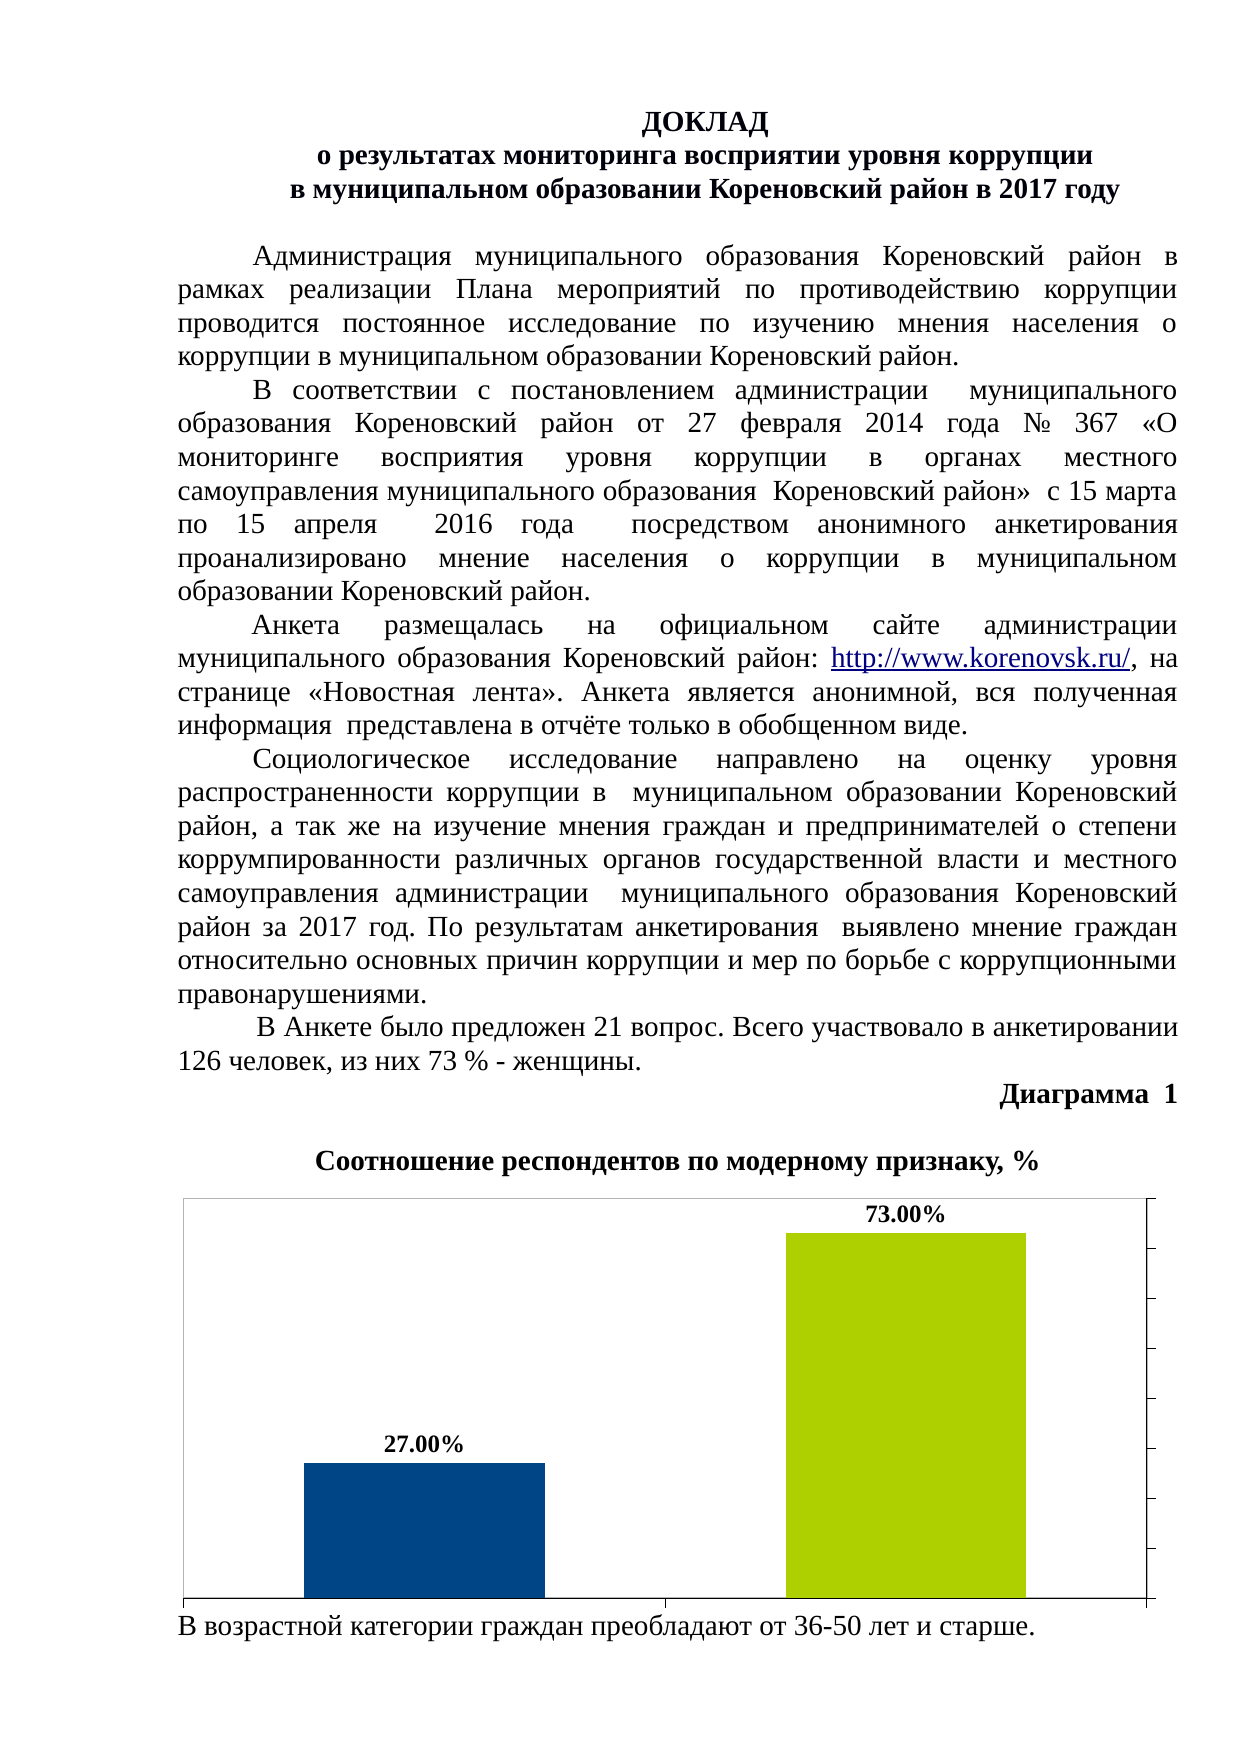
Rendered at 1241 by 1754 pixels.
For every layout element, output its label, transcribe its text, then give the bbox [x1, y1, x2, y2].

text в муниципальном образовании Кореновский район в 2017 году [177, 171, 1233, 204]
text Диаграмма 1 [177, 1076, 1178, 1110]
text В соответствии с постановлением администрации муниципального образования Кореновский район от 27 февраля 2014 года № 367 «О мониторинге восприятия уровня коррупции в органах местного самоуправления муниципального образования Кореновский район» с 15 марта по 15 апреля 2016 года посредством анонимного анкетирования проанализировано мнение населения о коррупции в муниципальном образовании Кореновский район. [177, 372, 1178, 607]
text о результатах мониторинга восприятии уровня коррупции [177, 137, 1233, 171]
text В возрастной категории граждан преобладают от 36-50 лет и старше. [177, 1608, 1178, 1642]
text Анкета размещалась на официальном сайте администрации муниципального образования Кореновский район: http://www.korenovsk.ru/, на странице «Новостная лента». Анкета является анонимной, вся полученная информация представлена в отчёте только в обобщенном виде. [177, 607, 1178, 741]
text ДОКЛАД [177, 104, 1233, 137]
text В Анкете было предложен 21 вопрос. Всего участвовало в анкетировании 126 человек, из них 73 % - женщины. [177, 1009, 1181, 1076]
text Соотношение респондентов по модерному признаку, % [177, 1143, 1178, 1177]
text Администрация муниципального образования Кореновский район в рамках реализации Плана мероприятий по противодействию коррупции проводится постоянное исследование по изучению мнения населения о коррупции в муниципальном образовании Кореновский район. [177, 238, 1178, 372]
text Социологическое исследование направлено на оценку уровня распространенности коррупции в муниципальном образовании Кореновский район, а так же на изучение мнения граждан и предпринимателей о степени коррумпированности различных органов государственной власти и местного самоуправления администрации муниципального образования Кореновский район за 2017 год. По результатам анкетирования выявлено мнение граждан относительно основных причин коррупции и мер по борьбе с коррупционными правонарушениями. [177, 741, 1178, 1009]
